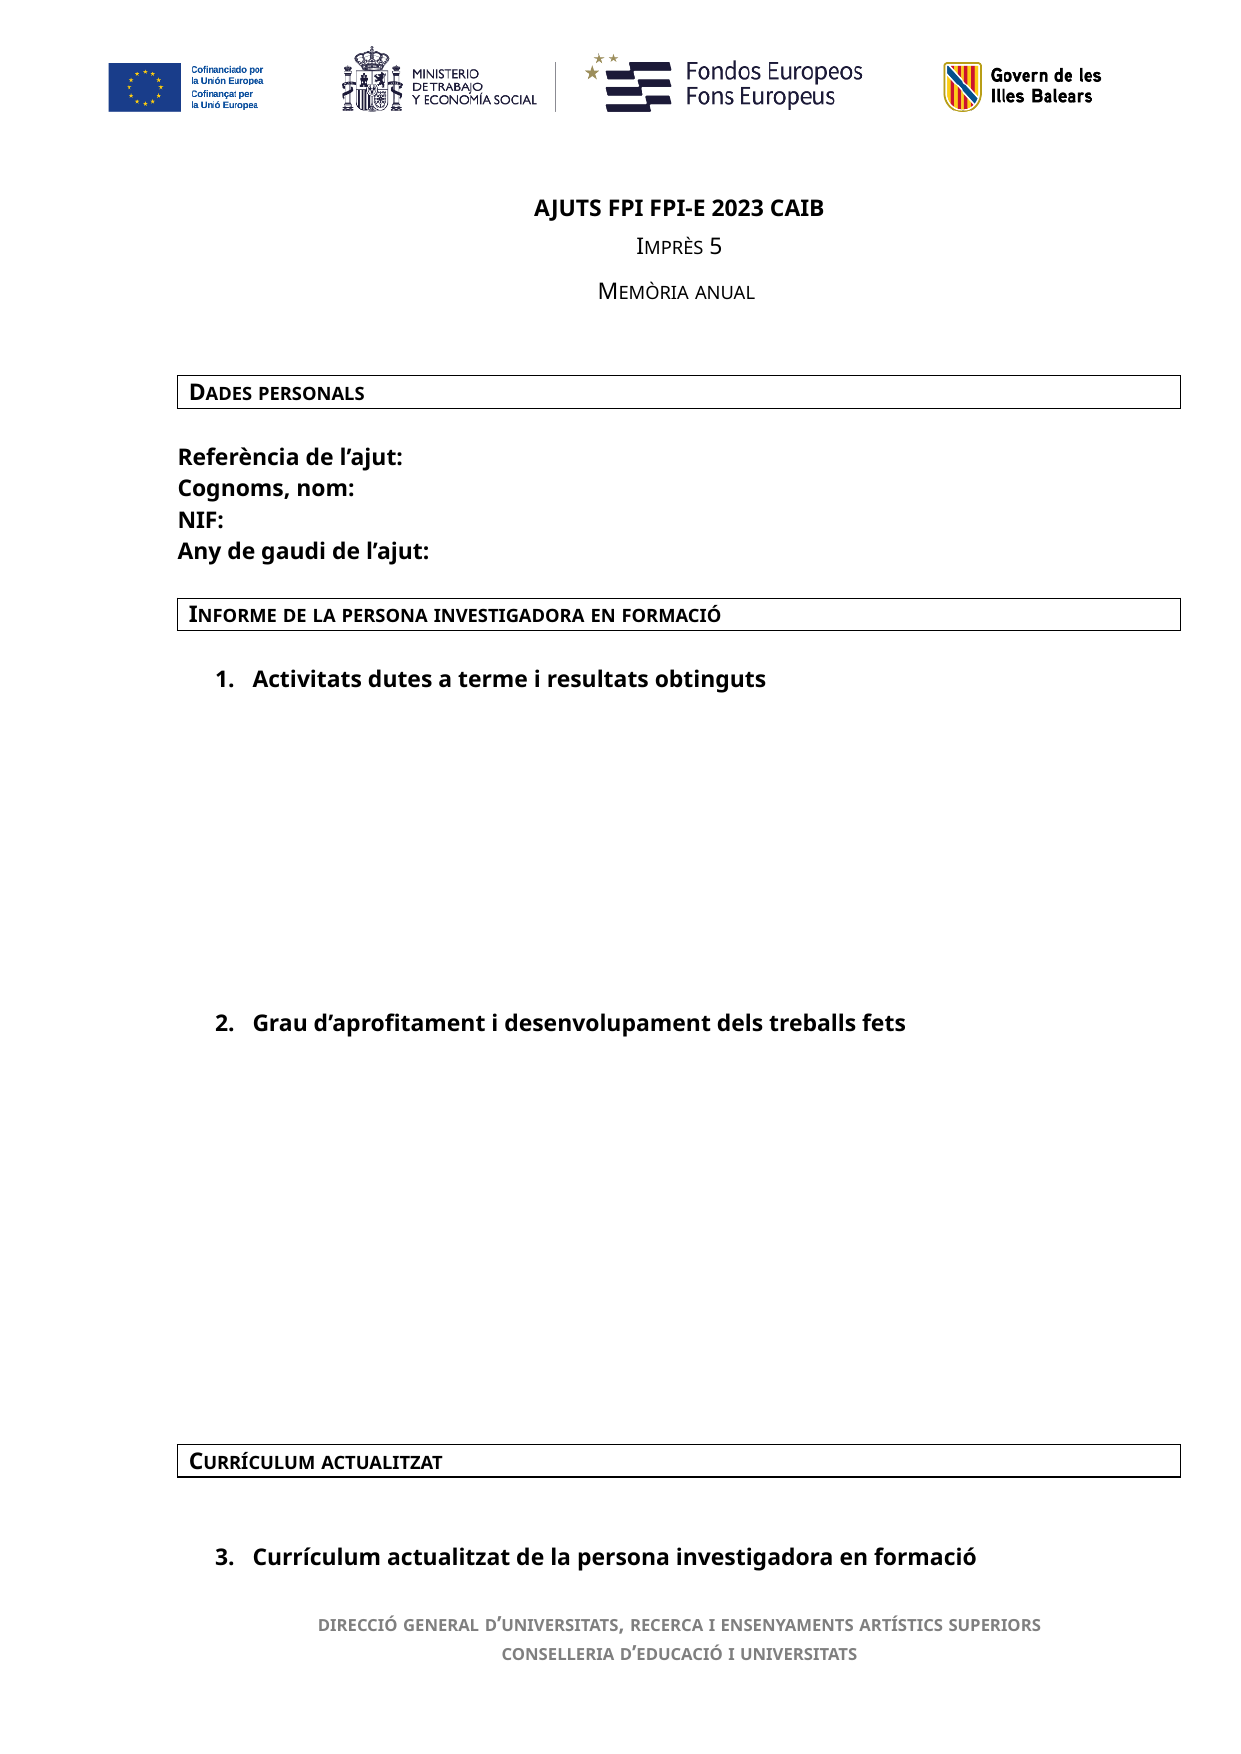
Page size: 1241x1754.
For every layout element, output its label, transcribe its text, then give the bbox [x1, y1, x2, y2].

text Memòria anual [177, 274, 1181, 306]
table_header Currículum actualitzat [178, 1445, 1180, 1476]
table_header Informe de la persona investigadora en formació [178, 599, 1180, 630]
list Currículum actualitzat de la persona investigadora en formació [215, 1541, 1181, 1572]
text Any de gaudi de l’ajut: [177, 535, 1181, 566]
list Grau d’aprofitament i desenvolupament dels treballs fets [215, 1007, 1181, 1038]
text AJUTS FPI FPI-E 2023 CAIB [177, 192, 1181, 224]
text Cognoms, nom: [177, 472, 1181, 504]
list Activitats dutes a terme i resultats obtinguts [215, 663, 1181, 694]
text Imprès 5 [177, 230, 1181, 261]
text NIF: [177, 504, 1181, 535]
table_header Dades personals [178, 376, 1180, 408]
text Referència de l’ajut: [177, 441, 1181, 472]
